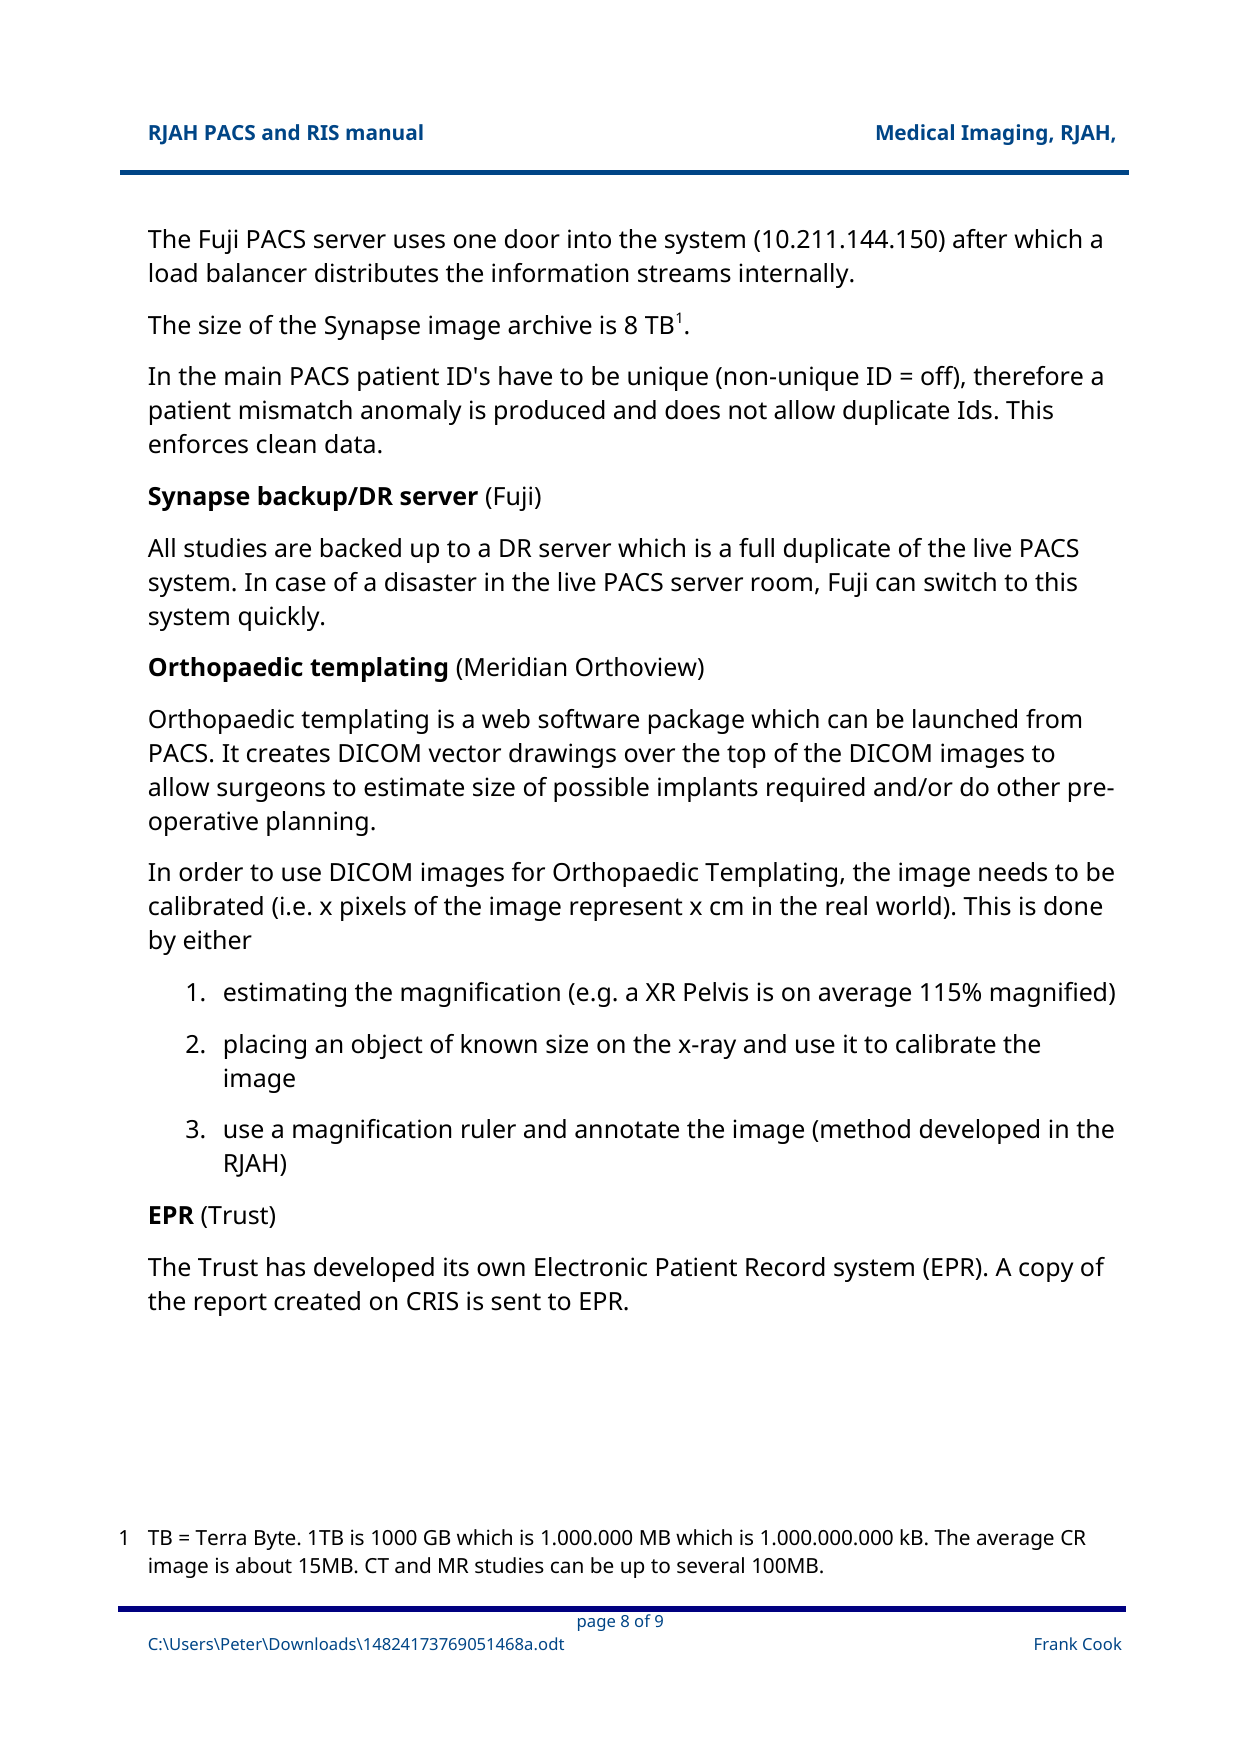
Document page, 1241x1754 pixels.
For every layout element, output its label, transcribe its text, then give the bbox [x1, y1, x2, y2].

text The Trust has developed its own Electronic Patient Record system (EPR). A copy of the report created on CRIS is sent to EPR. [148, 1249, 1122, 1317]
text In order to use DICOM images for Orthopaedic Templating, the image needs to be calibrated (i.e. x pixels of the image represent x cm in the real world). This is done by either [148, 855, 1122, 957]
text Orthopaedic templating (Meridian Orthoview) [148, 650, 1122, 684]
text The size of the Synapse image archive is 8 TB. [148, 307, 1122, 341]
list use a magnification ruler and annotate the image (method developed in the RJAH) [185, 1112, 1122, 1180]
text Orthopaedic templating is a web software package which can be launched from PACS. It creates DICOM vector drawings over the top of the DICOM images to allow surgeons to estimate size of possible implants required and/or do other pre-operative planning. [148, 702, 1122, 837]
text The Fuji PACS server uses one door into the system (10.211.144.150) after which a load balancer distributes the information streams internally. [148, 222, 1122, 290]
text EPR (Trust) [148, 1198, 1122, 1232]
text In the main PACS patient ID's have to be unique (non-unique ID = off), therefore a patient mismatch anomaly is produced and does not allow duplicate Ids. This enforces clean data. [148, 359, 1122, 461]
text Synapse backup/DR server (Fuji) [148, 479, 1122, 513]
text All studies are backed up to a DR server which is a full duplicate of the live PACS system. In case of a disaster in the live PACS server room, Fuji can switch to this system quickly. [148, 530, 1122, 632]
text TB = Terra Byte. 1TB is 1000 GB which is 1.000.000 MB which is 1.000.000.000 kB. The average CR image is about 15MB. CT and MR studies can be up to several 100MB. [118, 1523, 1122, 1580]
list estimating the magnification (e.g. a XR Pelvis is on average 115% magnified) [185, 975, 1122, 1009]
list placing an object of known size on the x-ray and use it to calibrate the image [185, 1026, 1122, 1094]
